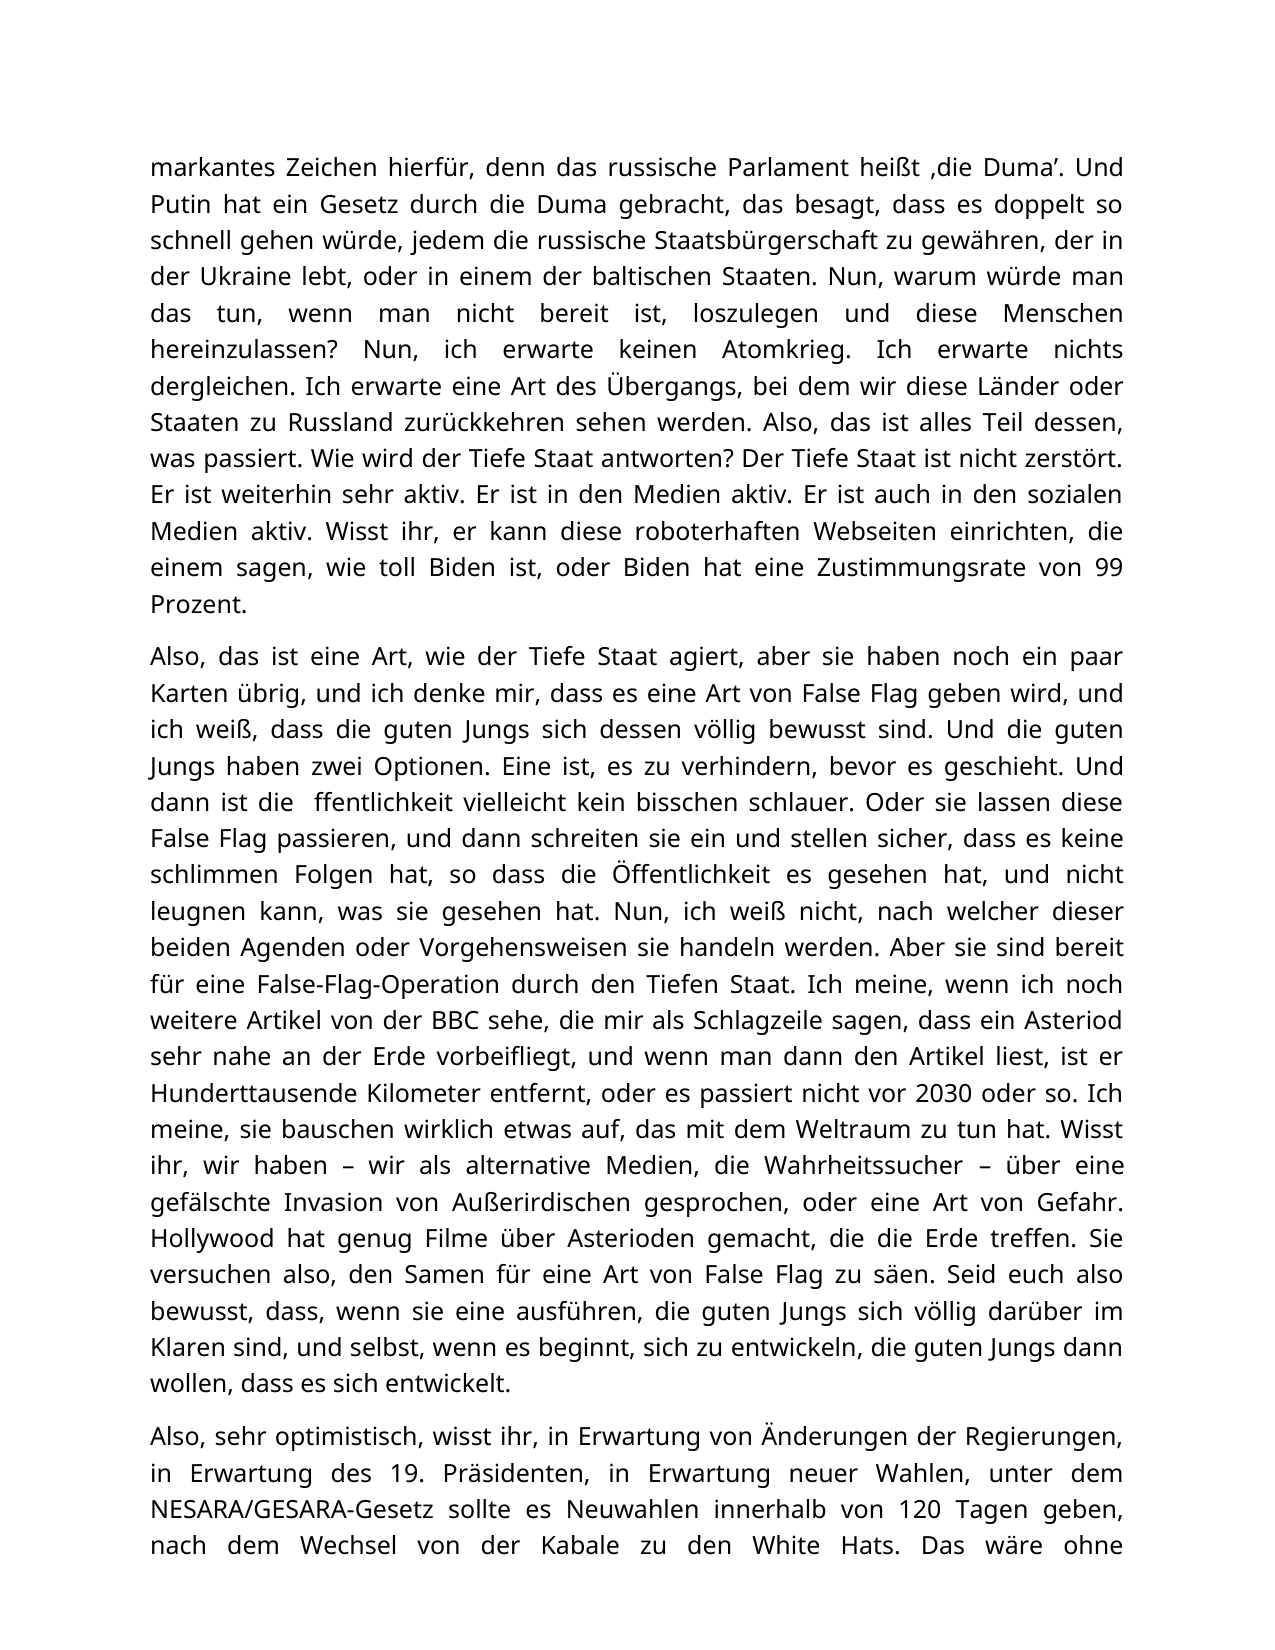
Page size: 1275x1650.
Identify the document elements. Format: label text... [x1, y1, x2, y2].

text Also, sehr optimistisch, wisst ihr, in Erwartung von Änderungen der Regierungen, in Erwartung des 19. Präsidenten, in Erwartung neuer Wahlen, unter dem NESARA/GESARA-Gesetz sollte es Neuwahlen innerhalb von 120 Tagen geben, nach dem Wechsel von der Kabale zu den White Hats. Das wäre ohne [150, 1419, 1125, 1562]
text markantes Zeichen hierfür, denn das russische Parlament heißt ‚die Duma’. Und Putin hat ein Gesetz durch die Duma gebracht, das besagt, dass es doppelt so schnell gehen würde, jedem die russische Staatsbürgerschaft zu gewähren, der in der Ukraine lebt, oder in einem der baltischen Staaten. Nun, warum würde man das tun, wenn man nicht bereit ist, loszulegen und diese Menschen hereinzulassen? Nun, ich erwarte keinen Atomkrieg. Ich erwarte nichts dergleichen. Ich erwarte eine Art des Übergangs, bei dem wir diese Länder oder Staaten zu Russland zurückkehren sehen werden. Also, das ist alles Teil dessen, was passiert. Wie wird der Tiefe Staat antworten? Der Tiefe Staat ist nicht zerstört. Er ist weiterhin sehr aktiv. Er ist in den Medien aktiv. Er ist auch in den sozialen Medien aktiv. Wisst ihr, er kann diese roboterhaften Webseiten einrichten, die einem sagen, wie toll Biden ist, oder Biden hat eine Zustimmungsrate von 99 Prozent. [150, 150, 1125, 620]
text Also, das ist eine Art, wie der Tiefe Staat agiert, aber sie haben noch ein paar Karten übrig, und ich denke mir, dass es eine Art von False Flag geben wird, und ich weiß, dass die guten Jungs sich dessen völlig bewusst sind. Und die guten Jungs haben zwei Optionen. Eine ist, es zu verhindern, bevor es geschieht. Und dann ist die ffentlichkeit vielleicht kein bisschen schlauer. Oder sie lassen diese False Flag passieren, und dann schreiten sie ein und stellen sicher, dass es keine schlimmen Folgen hat, so dass die Öffentlichkeit es gesehen hat, und nicht leugnen kann, was sie gesehen hat. Nun, ich weiß nicht, nach welcher dieser beiden Agenden oder Vorgehensweisen sie handeln werden. Aber sie sind bereit für eine False-Flag-Operation durch den Tiefen Staat. Ich meine, wenn ich noch weitere Artikel von der BBC sehe, die mir als Schlagzeile sagen, dass ein Asteriod sehr nahe an der Erde vorbeifliegt, und wenn man dann den Artikel liest, ist er Hunderttausende Kilometer entfernt, oder es passiert nicht vor 2030 oder so. Ich meine, sie bauschen wirklich etwas auf, das mit dem Weltraum zu tun hat. Wisst ihr, wir haben – wir als alternative Medien, die Wahrheitssucher – über eine gefälschte Invasion von Außerirdischen gesprochen, oder eine Art von Gefahr. Hollywood hat genug Filme über Asterioden gemacht, die die Erde treffen. Sie versuchen also, den Samen für eine Art von False Flag zu säen. Seid euch also bewusst, dass, wenn sie eine ausführen, die guten Jungs sich völlig darüber im Klaren sind, und selbst, wenn es beginnt, sich zu entwickeln, die guten Jungs dann wollen, dass es sich entwickelt. [150, 639, 1125, 1400]
